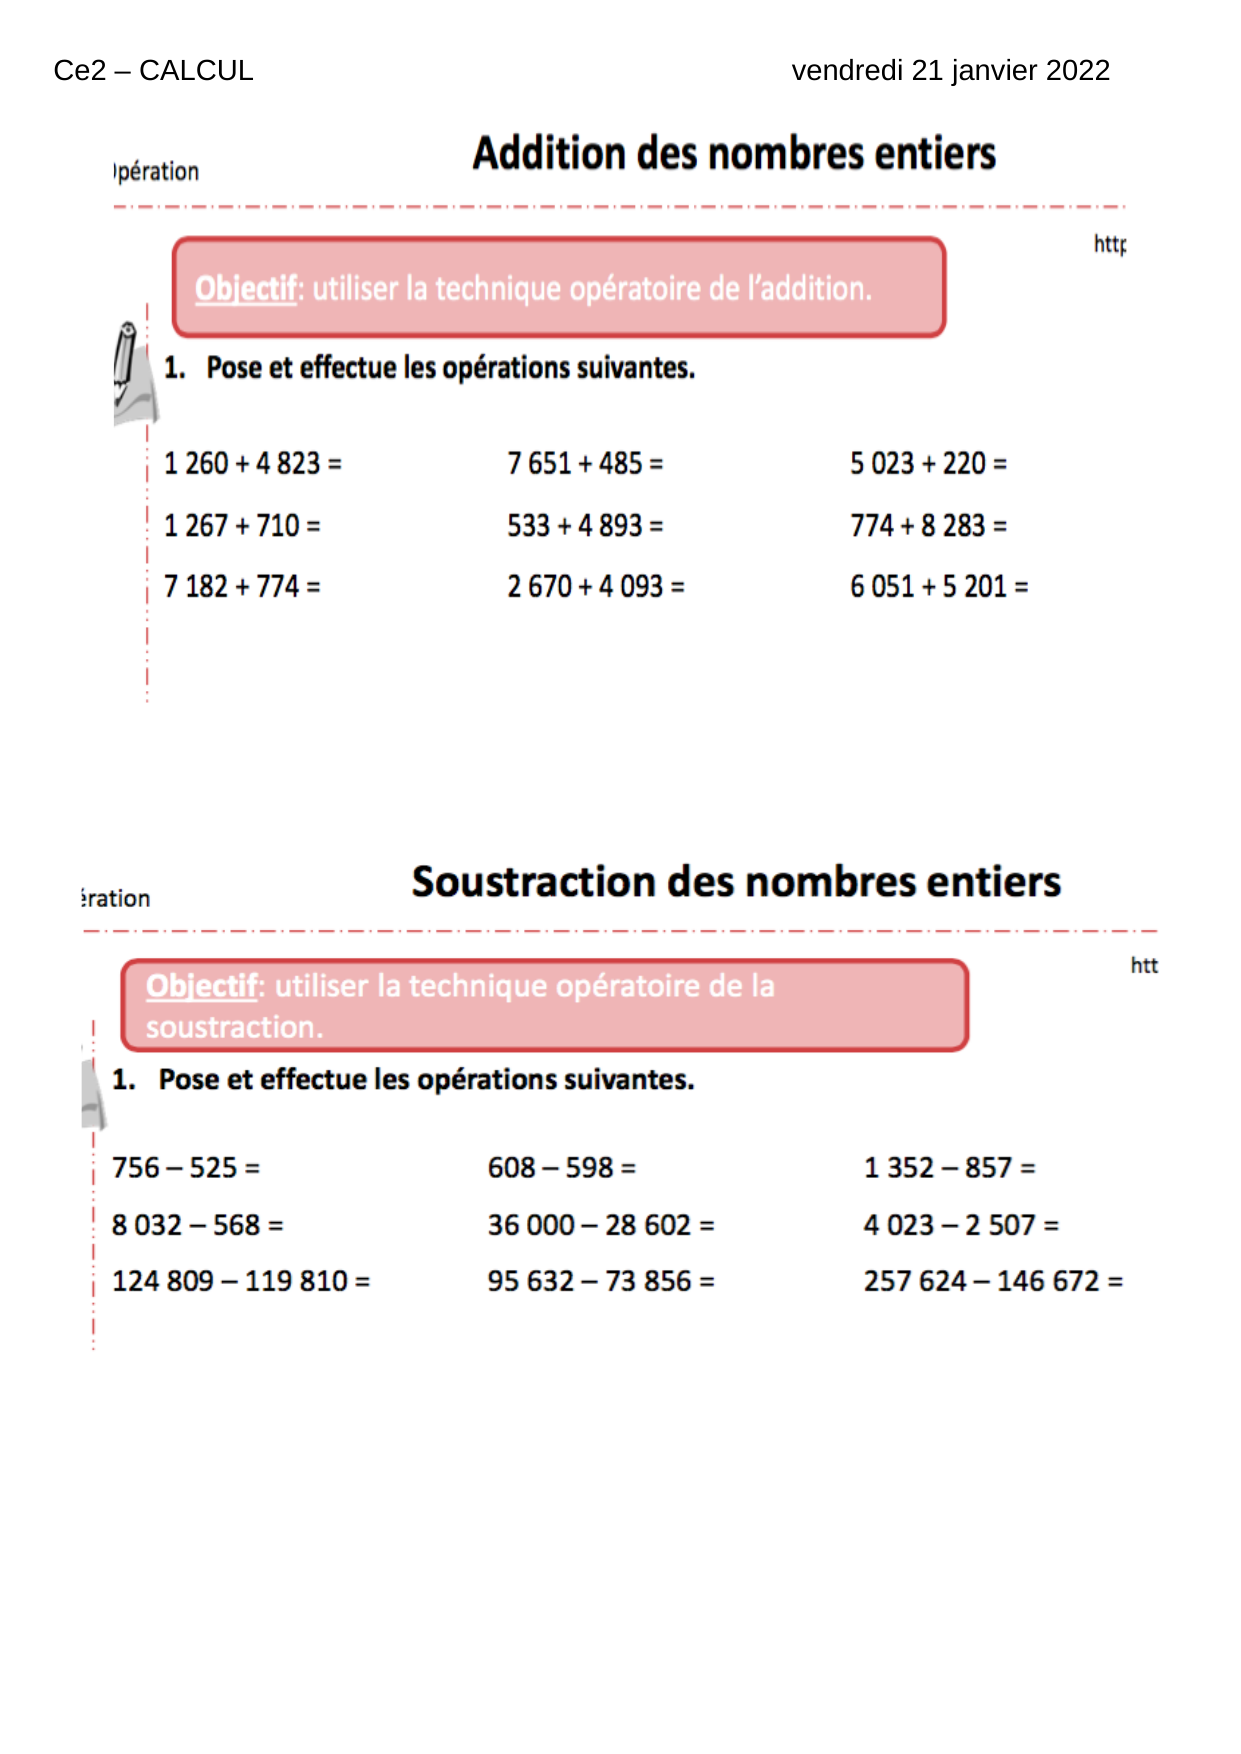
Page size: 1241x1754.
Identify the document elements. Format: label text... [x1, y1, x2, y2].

text Ce2 – CALCUL vendredi 21 janvier 2022 [53, 53, 1187, 87]
picture [81, 849, 1159, 1356]
picture [113, 100, 1127, 730]
